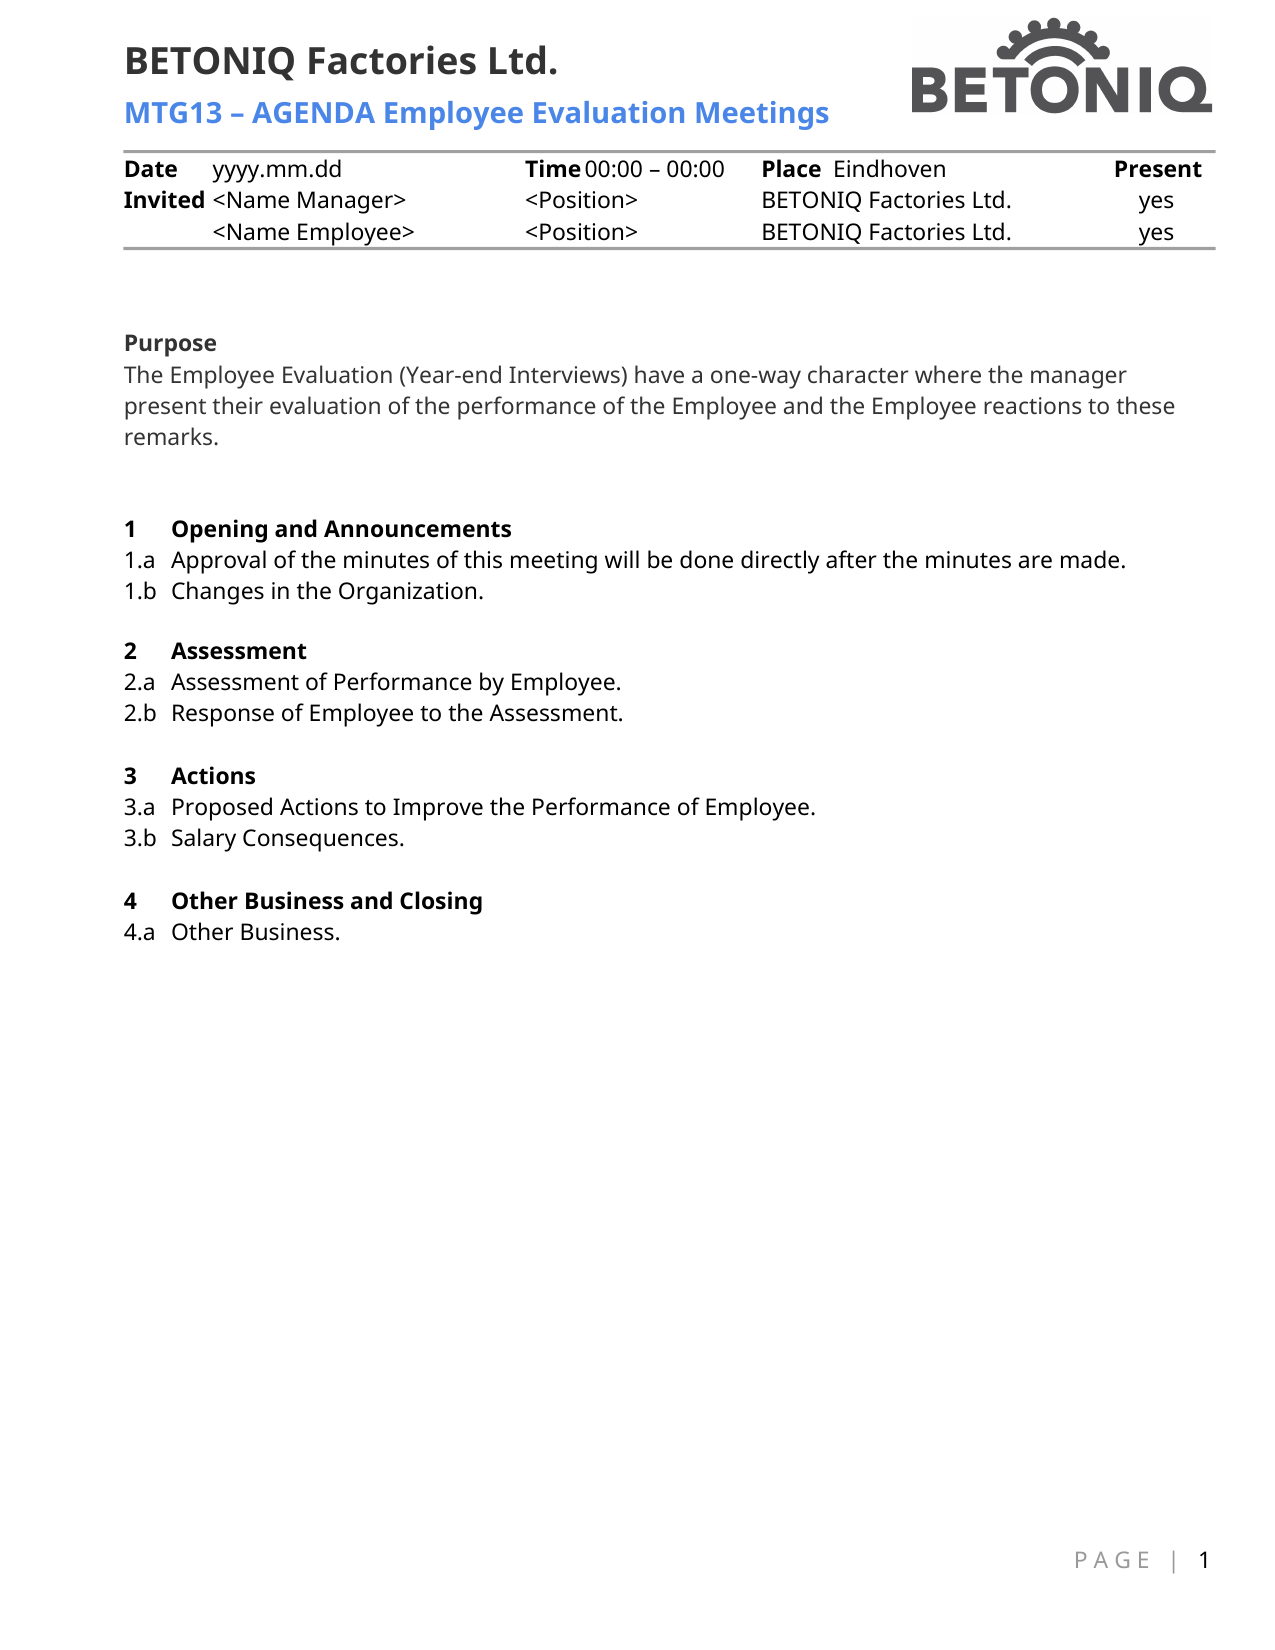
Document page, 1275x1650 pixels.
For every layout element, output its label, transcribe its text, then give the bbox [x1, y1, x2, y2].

text 2.b Response of Employee to the Assessment. [123, 697, 1211, 729]
text 3.b Salary Consequences. [123, 822, 1211, 854]
text 4.a Other Business. [123, 916, 1211, 947]
text 3.a Proposed Actions to Improve the Performance of Employee. [123, 791, 1211, 822]
text 4 Other Business and Closing [123, 885, 1211, 916]
text Purpose The Employee Evaluation (Year-end Interviews) have a one-way character where the manager present their evaluation of the performance of the Employee and the Employee reactions to these remarks. [123, 327, 1211, 452]
text 2 Assessment [123, 635, 1211, 666]
text 1.a Approval of the minutes of this meeting will be done directly after the minutes are made. [123, 544, 1211, 575]
text Date yyyy.mm.dd Time 00:00 – 00:00 Place Eindhoven Present [123, 154, 1211, 184]
text 1 Opening and Announcements [123, 513, 1211, 544]
text 1.b Changes in the Organization. [123, 575, 1211, 606]
text Invited <Name Manager> <Position> BETONIQ Factories Ltd. yes <Name Employee> <Position> BETONIQ Factories Ltd. yes [123, 184, 1211, 246]
text 3 Actions [123, 760, 1211, 791]
text 2.a Assessment of Performance by Employee. [123, 666, 1211, 697]
picture [911, 17, 1213, 114]
